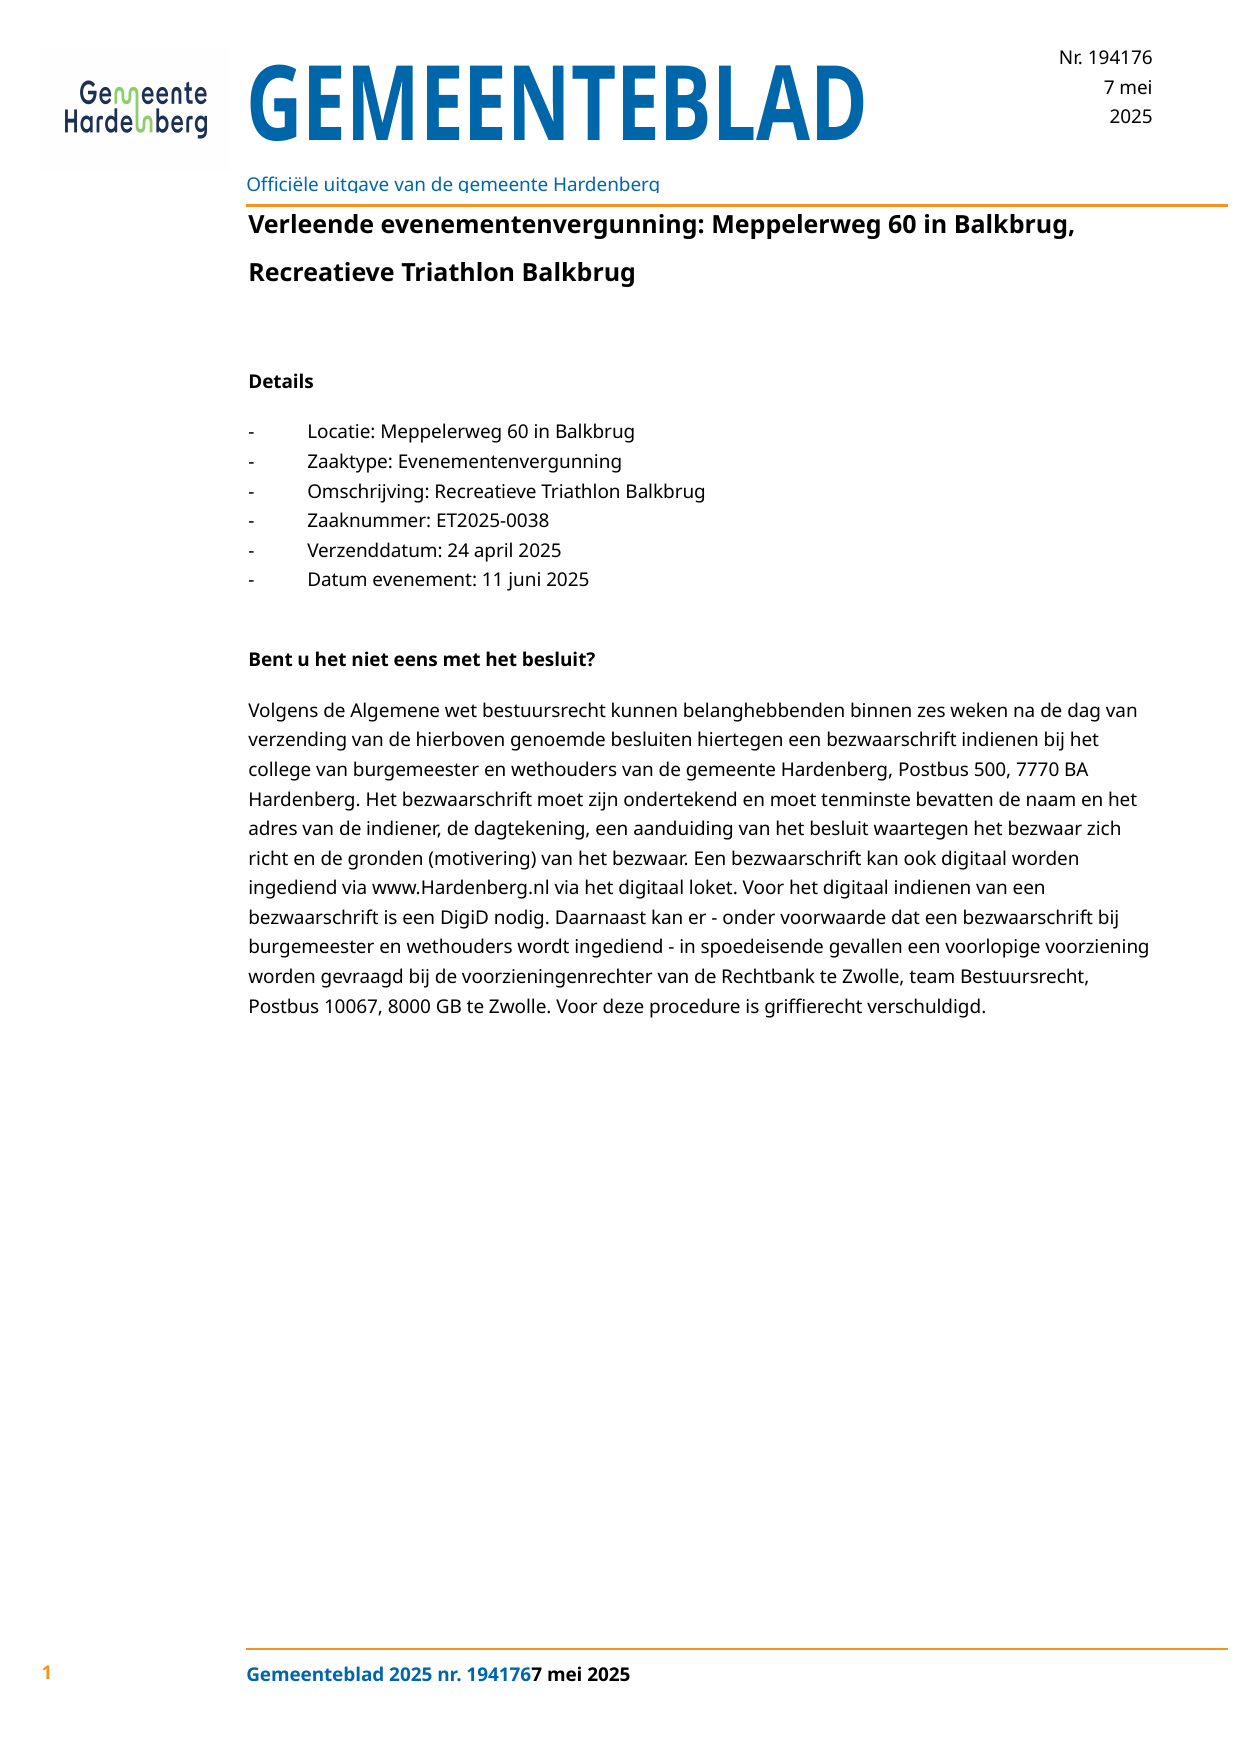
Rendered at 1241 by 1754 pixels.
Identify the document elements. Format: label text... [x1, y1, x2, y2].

list Verzenddatum: 24 april 2025 [248, 537, 1152, 563]
text Verleende evenementenvergunning: Meppelerweg 60 in Balkbrug, Recreatieve Triathlon Balkbrug [248, 207, 1152, 288]
list Zaaktype: Evenementenvergunning [248, 448, 1152, 474]
picture [41, 47, 231, 172]
text Bent u het niet eens met het besluit? [248, 647, 1152, 672]
list Omschrijving: Recreatieve Triathlon Balkbrug [248, 478, 1152, 504]
text Volgens de Algemene wet bestuursrecht kunnen belanghebbenden binnen zes weken na de dag van verzending van de hierboven genoemde besluiten hiertegen een bezwaarschrift indienen bij het college van burgemeester en wethouders van de gemeente Hardenberg, Postbus 500, 7770 BA Hardenberg. Het bezwaarschrift moet zijn ondertekend en moet tenminste bevatten de naam en het adres van de indiener, de dagtekening, een aanduiding van het besluit waartegen het bezwaar zich richt en de gronden (motivering) van het bezwaar. Een bezwaarschrift kan ook digitaal worden ingediend via www.Hardenberg.nl via het digitaal loket. Voor het digitaal indienen van een bezwaarschrift is een DigiD nodig. Daarnaast kan er - onder voorwaarde dat een bezwaarschrift bij burgemeester en wethouders wordt ingediend - in spoedeisende gevallen een voorlopige voorziening worden gevraagd bij de voorzieningenrechter van de Rechtbank te Zwolle, team Bestuursrecht, Postbus 10067, 8000 GB te Zwolle. Voor deze procedure is griffierecht verschuldigd. [248, 697, 1152, 1019]
list Zaaknummer: ET2025-0038 [248, 507, 1152, 533]
text Details [248, 368, 1152, 394]
list Locatie: Meppelerweg 60 in Balkbrug [248, 419, 1152, 444]
list Datum evenement: 11 juni 2025 [248, 567, 1152, 592]
